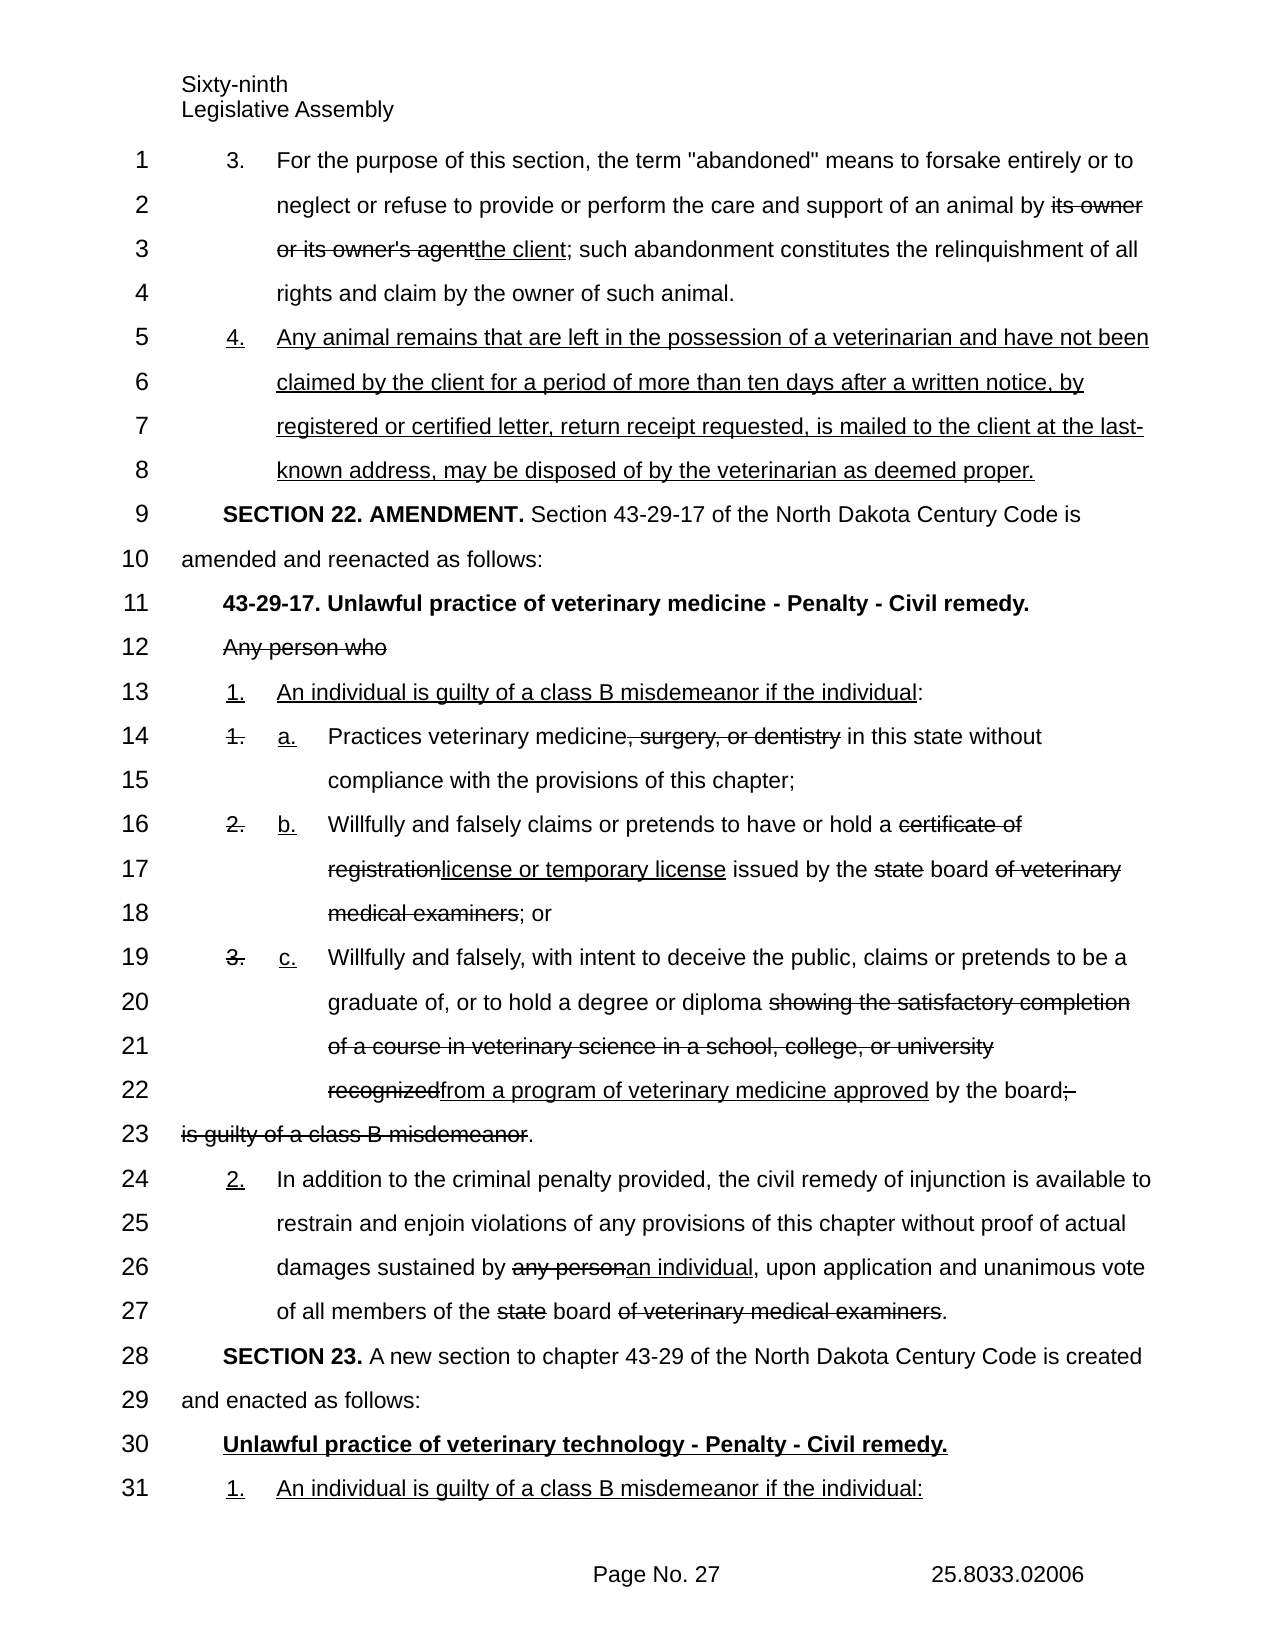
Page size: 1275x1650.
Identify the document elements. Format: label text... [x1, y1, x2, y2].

subtitle 43‑29‑17. Unlawful practice of veterinary medicine ‑ Penalty ‑ Civil remedy. [181, 576, 1154, 620]
text 2. b. Willfully and falsely claims or pretends to have or hold a certificate of registrationlicense or temporary license issued by the state board of veterinary medical examiners; or [181, 797, 1154, 930]
subtitle Unlawful practice of veterinary technology - Penalty - Civil remedy. [181, 1417, 1154, 1461]
text 3. c. Willfully and falsely, with intent to deceive the public, claims or pretends to be a graduate of, or to hold a degree or diploma showing the satisfactory completion of a course in veterinary science in a school, college, or university recognizedfrom a program of veterinary medicine approved by the board; [181, 930, 1154, 1107]
text 1. An individual is guilty of a class B misdemeanor if the individual: [181, 1461, 1154, 1506]
text 4. Any animal remains that are left in the possession of a veterinarian and have not been claimed by the client for a period of more than ten days after a written notice, by registered or certified letter, return receipt requested, is mailed to the client at the last-known address, may be disposed of by the veterinarian as deemed proper. [181, 310, 1154, 487]
text 3. For the purpose of this section, the term "abandoned" means to forsake entirely or to neglect or refuse to provide or perform the care and support of an animal by its owner or its owner's agentthe client; such abandonment constitutes the relinquishment of all rights and claim by the owner of such animal. [181, 133, 1154, 310]
text Any person who [181, 620, 1154, 664]
text is guilty of a class B misdemeanor. [181, 1107, 1154, 1152]
text 2. In addition to the criminal penalty provided, the civil remedy of injunction is available to restrain and enjoin violations of any provisions of this chapter without proof of actual damages sustained by any personan individual, upon application and unanimous vote of all members of the state board of veterinary medical examiners. [181, 1152, 1154, 1329]
text 1. An individual is guilty of a class B misdemeanor if the individual: [181, 664, 1154, 709]
text 1. a. Practices veterinary medicine, surgery, or dentistry in this state without compliance with the provisions of this chapter; [181, 709, 1154, 797]
text SECTION 23. A new section to chapter 43‑29 of the North Dakota Century Code is created and enacted as follows: [181, 1329, 1154, 1417]
text SECTION 22. AMENDMENT. Section 43‑29‑17 of the North Dakota Century Code is amended and reenacted as follows: [181, 487, 1154, 576]
